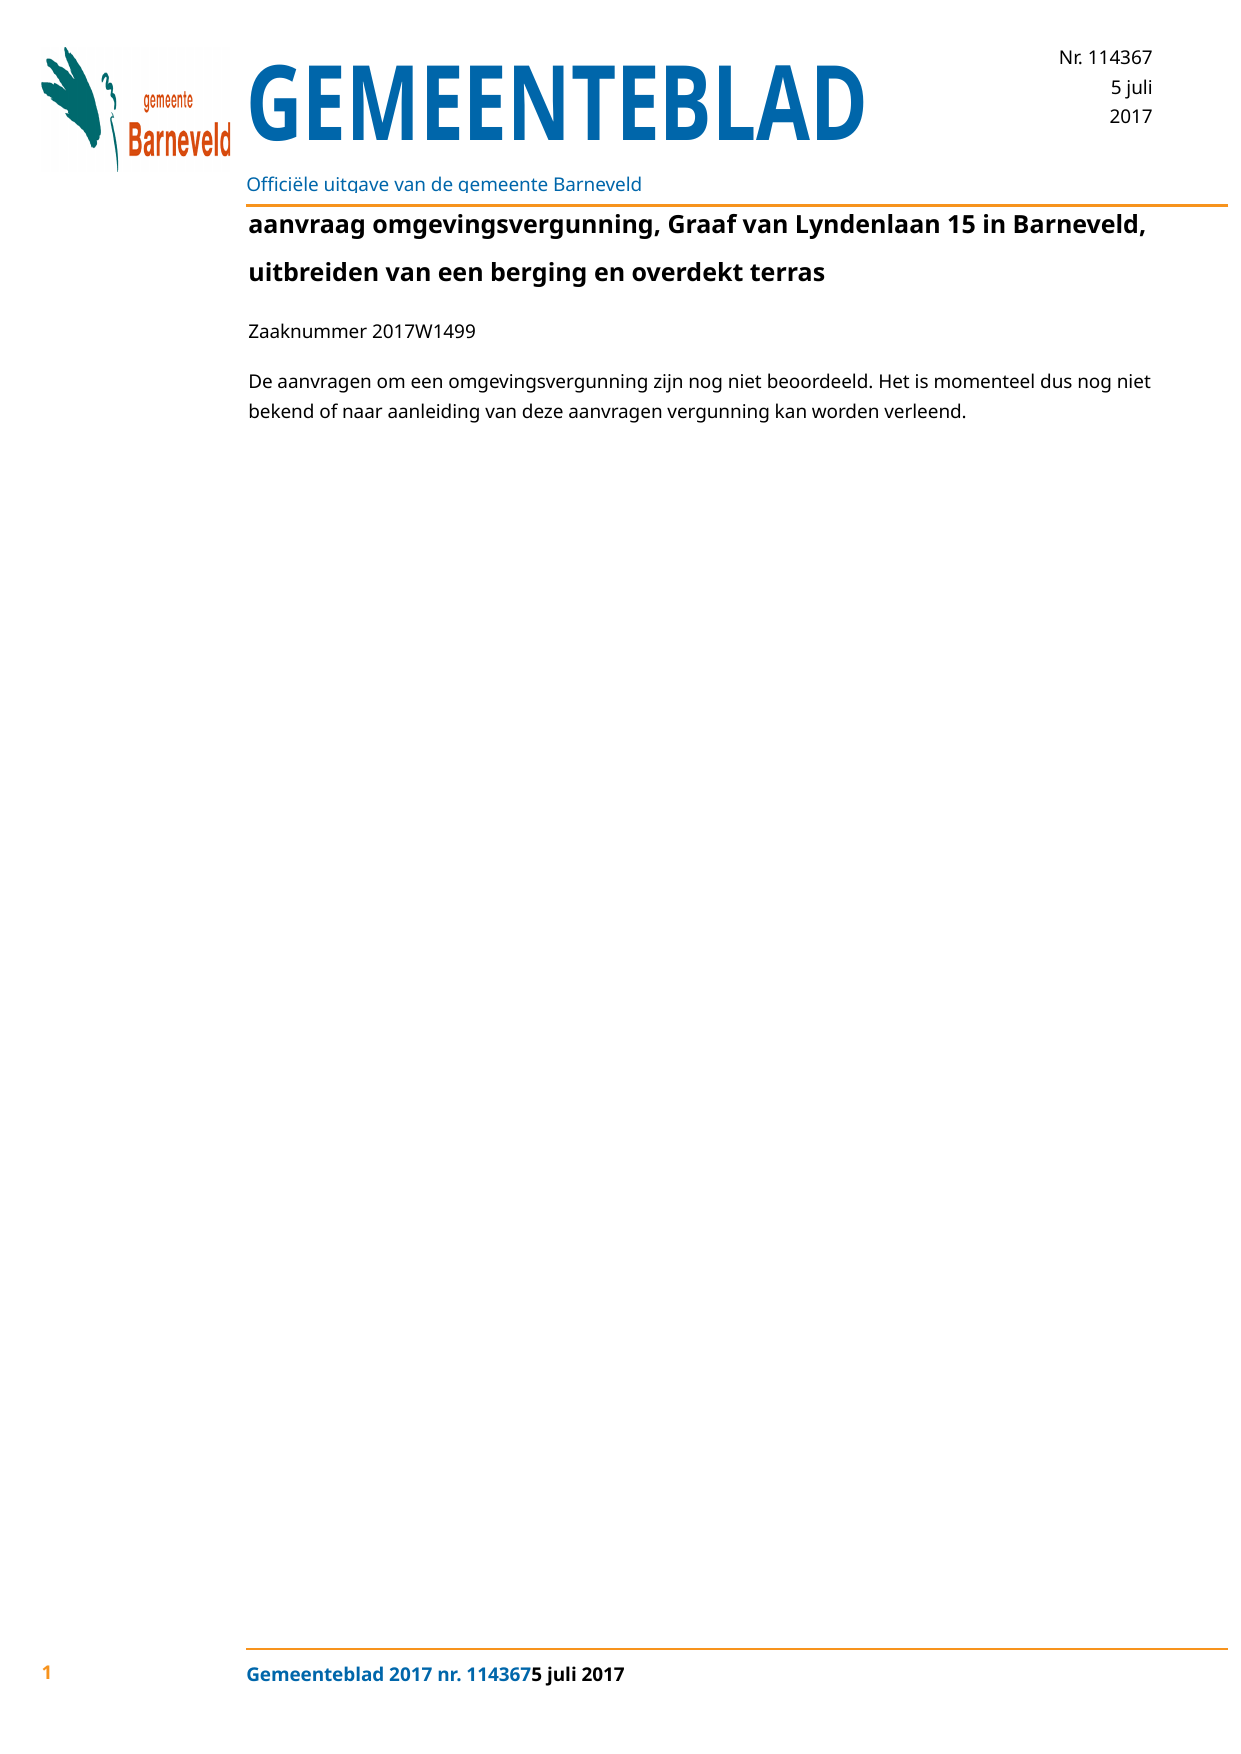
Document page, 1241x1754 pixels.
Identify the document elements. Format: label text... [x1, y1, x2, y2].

text De aanvragen om een omgevingsvergunning zijn nog niet beoordeeld. Het is momenteel dus nog niet bekend of naar aanleiding van deze aanvragen vergunning kan worden verleend. [248, 368, 1152, 424]
text aanvraag omgevingsvergunning, Graaf van Lyndenlaan 15 in Barneveld, uitbreiden van een berging en overdekt terras [248, 207, 1152, 288]
text Zaaknummer 2017W1499 [248, 318, 1152, 344]
picture [41, 47, 231, 172]
